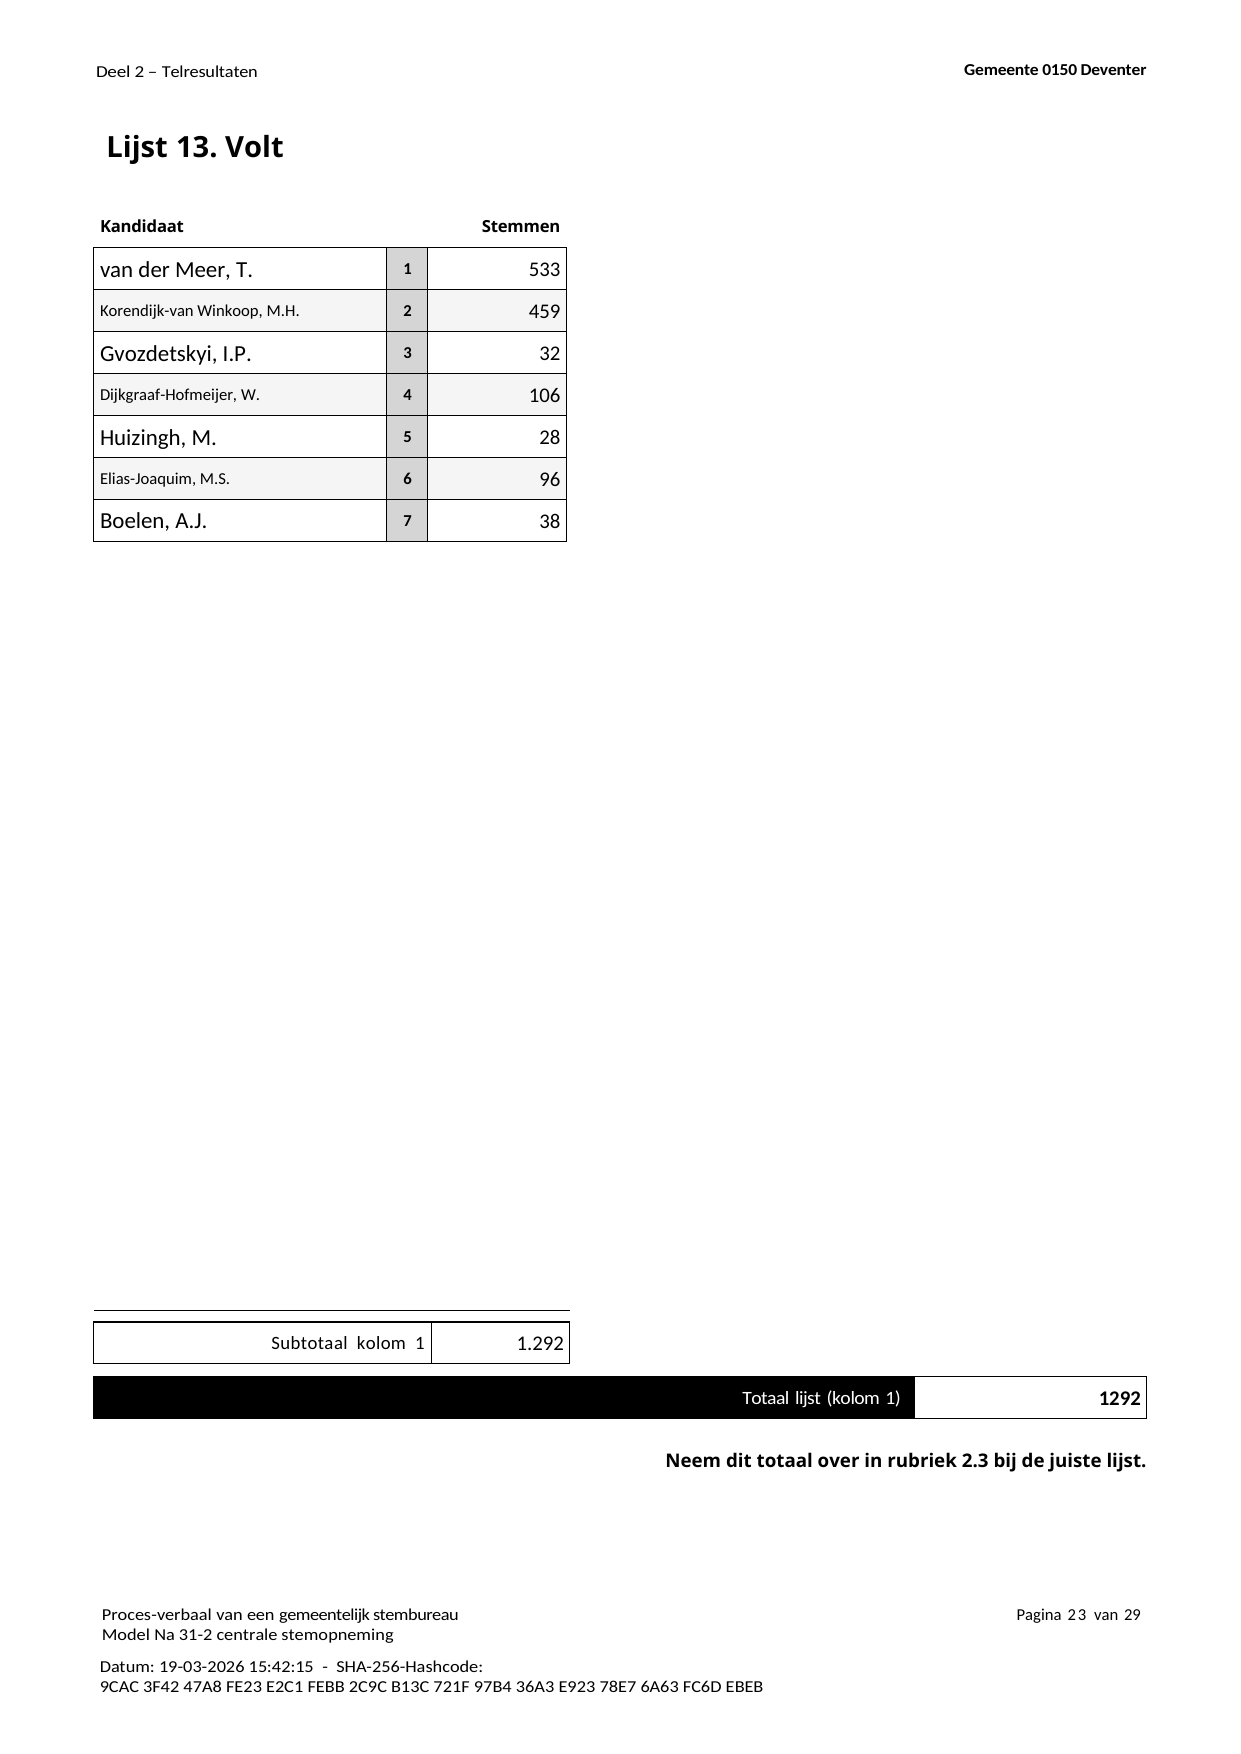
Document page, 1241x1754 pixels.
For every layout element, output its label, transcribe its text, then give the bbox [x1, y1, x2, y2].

table_header [452, 1298, 491, 1309]
table_cell 38 [428, 500, 566, 541]
table_cell [530, 1311, 570, 1321]
subtitle Lijst 13. Volt [106, 126, 1146, 166]
table_cell Korendijk-van Winkoop, M.H. [94, 290, 386, 331]
table_cell 1 [387, 248, 427, 289]
table_cell 6 [387, 458, 427, 499]
table_cell [94, 1311, 413, 1321]
table_cell 3 [387, 332, 427, 373]
table_cell 1.292 [432, 1323, 569, 1363]
table_cell [452, 1311, 491, 1321]
table_cell [94, 1365, 620, 1376]
table_cell 28 [428, 416, 566, 457]
table_cell 106 [428, 374, 566, 415]
table_cell van der Meer, T. [94, 248, 386, 289]
table_cell 459 [428, 290, 566, 331]
table_cell [620, 1365, 1146, 1376]
table_header 1292 [915, 1377, 1146, 1418]
table_header [620, 205, 1146, 1298]
table_cell Subtotaal kolom 1 [94, 1323, 431, 1363]
table_header [491, 1298, 530, 1309]
table_cell 4 [387, 374, 427, 415]
table_cell 7 [387, 500, 427, 541]
table_cell [94, 1298, 620, 1364]
table_cell 533 [428, 248, 566, 289]
table_cell [413, 1311, 452, 1321]
table_cell Neem dit totaal over in rubriek 2.3 bij de juiste lijst. [620, 1419, 1146, 1472]
table_cell 5 [387, 416, 427, 457]
table_header Kandidaat [94, 205, 387, 247]
table_cell [620, 1298, 1146, 1364]
table_cell Boelen, A.J. [94, 500, 386, 541]
table_header Totaal lijst (kolom 1) [94, 1377, 914, 1418]
table_header [94, 1298, 413, 1309]
table_header Stemmen [428, 205, 566, 247]
table_header [387, 205, 428, 247]
table_cell 2 [387, 290, 427, 331]
table_header [530, 1298, 570, 1309]
table_header [413, 1298, 452, 1309]
table_cell Gvozdetskyi, I.P. [94, 332, 386, 373]
table_cell Elias-Joaquim, M.S. [94, 458, 386, 499]
table_header [94, 205, 620, 1298]
table_cell [491, 1311, 530, 1321]
table_cell Dijkgraaf-Hofmeijer, W. [94, 374, 386, 415]
table_cell Huizingh, M. [94, 416, 386, 457]
table_cell [94, 1419, 620, 1472]
table_cell 96 [428, 458, 566, 499]
table_cell 32 [428, 332, 566, 373]
